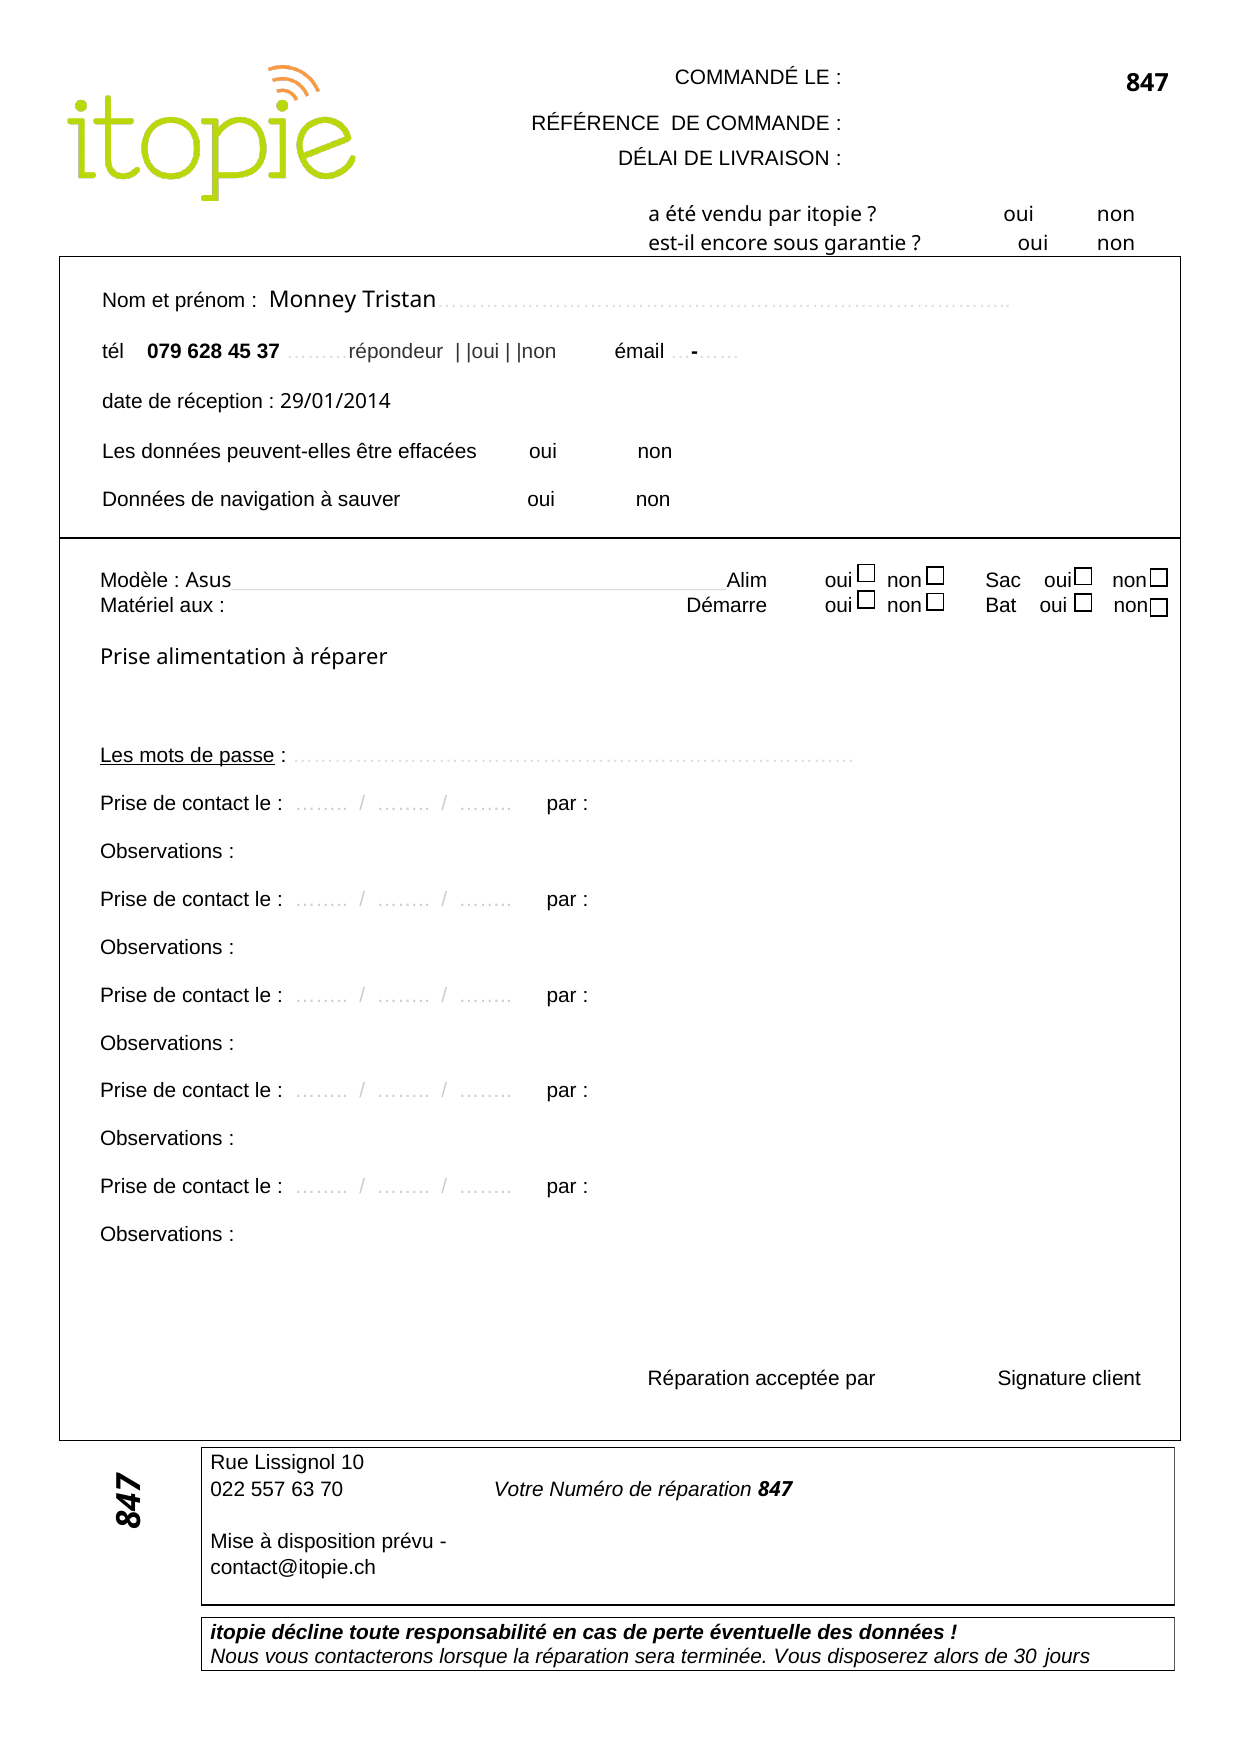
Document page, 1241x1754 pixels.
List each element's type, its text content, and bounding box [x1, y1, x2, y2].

text Données de navigation à sauver oui non [60, 484, 1180, 511]
table_header 847 [847, 59, 1180, 104]
text Prise de contact le : …….. / …….. / …….. par : [60, 979, 1180, 1006]
table_header Rue Lissignol 10 022 557 63 70 Votre Numéro de réparation 847 Mise à disposition prévu - contact@itopie.ch [195, 1441, 1180, 1611]
text date de réception : 29/01/2014 [60, 383, 1180, 415]
text Les données peuvent-elles être effacées oui non [60, 436, 1180, 463]
text Observations : [60, 931, 1180, 958]
text Réparation acceptée par Signature client [60, 1363, 1180, 1390]
text Observations : [60, 1027, 1180, 1054]
table_header COMMANDÉ LE : [490, 59, 847, 104]
text a été vendu par itopie ? oui non [59, 199, 1181, 228]
table_header 847 [59, 1441, 195, 1677]
text Prise de contact le : …….. / …….. / …….. par : [60, 883, 1180, 911]
text tél 079 628 45 37 ………répondeur | |oui | |non émail …-…… [60, 335, 1180, 362]
table_cell RÉFÉRENCE DE COMMANDE : [490, 105, 847, 140]
picture [67, 65, 356, 201]
text Prise alimentation à réparer [60, 638, 1180, 671]
text Prise de contact le : …….. / …….. / …….. par : [60, 1075, 1180, 1102]
text Prise de contact le : …….. / …….. / …….. par : [60, 1171, 1180, 1198]
table_cell DÉLAI DE LIVRAISON : [490, 140, 847, 175]
text Matériel aux : Démarre oui non Bat oui non [60, 590, 1180, 617]
text Nom et prénom : Monney Tristan……………………………………………………………………….. [60, 280, 1180, 314]
text Modèle : Asus Alim oui non Sac oui non [60, 562, 856, 590]
text est-il encore sous garantie ? oui non [59, 228, 1181, 256]
table_cell itopie décline toute responsabilité en cas de perte éventuelle des données ! Nous vous contacterons lorsque la réparation sera terminée. Vous disposerez alors de 30 jours [195, 1611, 1180, 1677]
text Prise de contact le : …….. / …….. / …….. par : [60, 788, 1180, 815]
text Observations : [60, 1219, 1180, 1246]
text Observations : [60, 1123, 1180, 1150]
text Modèle : Asus Alim oui non Sac oui non [879, 562, 925, 590]
table_cell [847, 140, 1180, 175]
text Les mots de passe : ……………………………………………………………………… [60, 740, 1180, 767]
text Modèle : Asus Alim oui non Sac oui non [948, 562, 1180, 590]
table_cell [847, 105, 1180, 140]
text Observations : [60, 836, 1180, 863]
